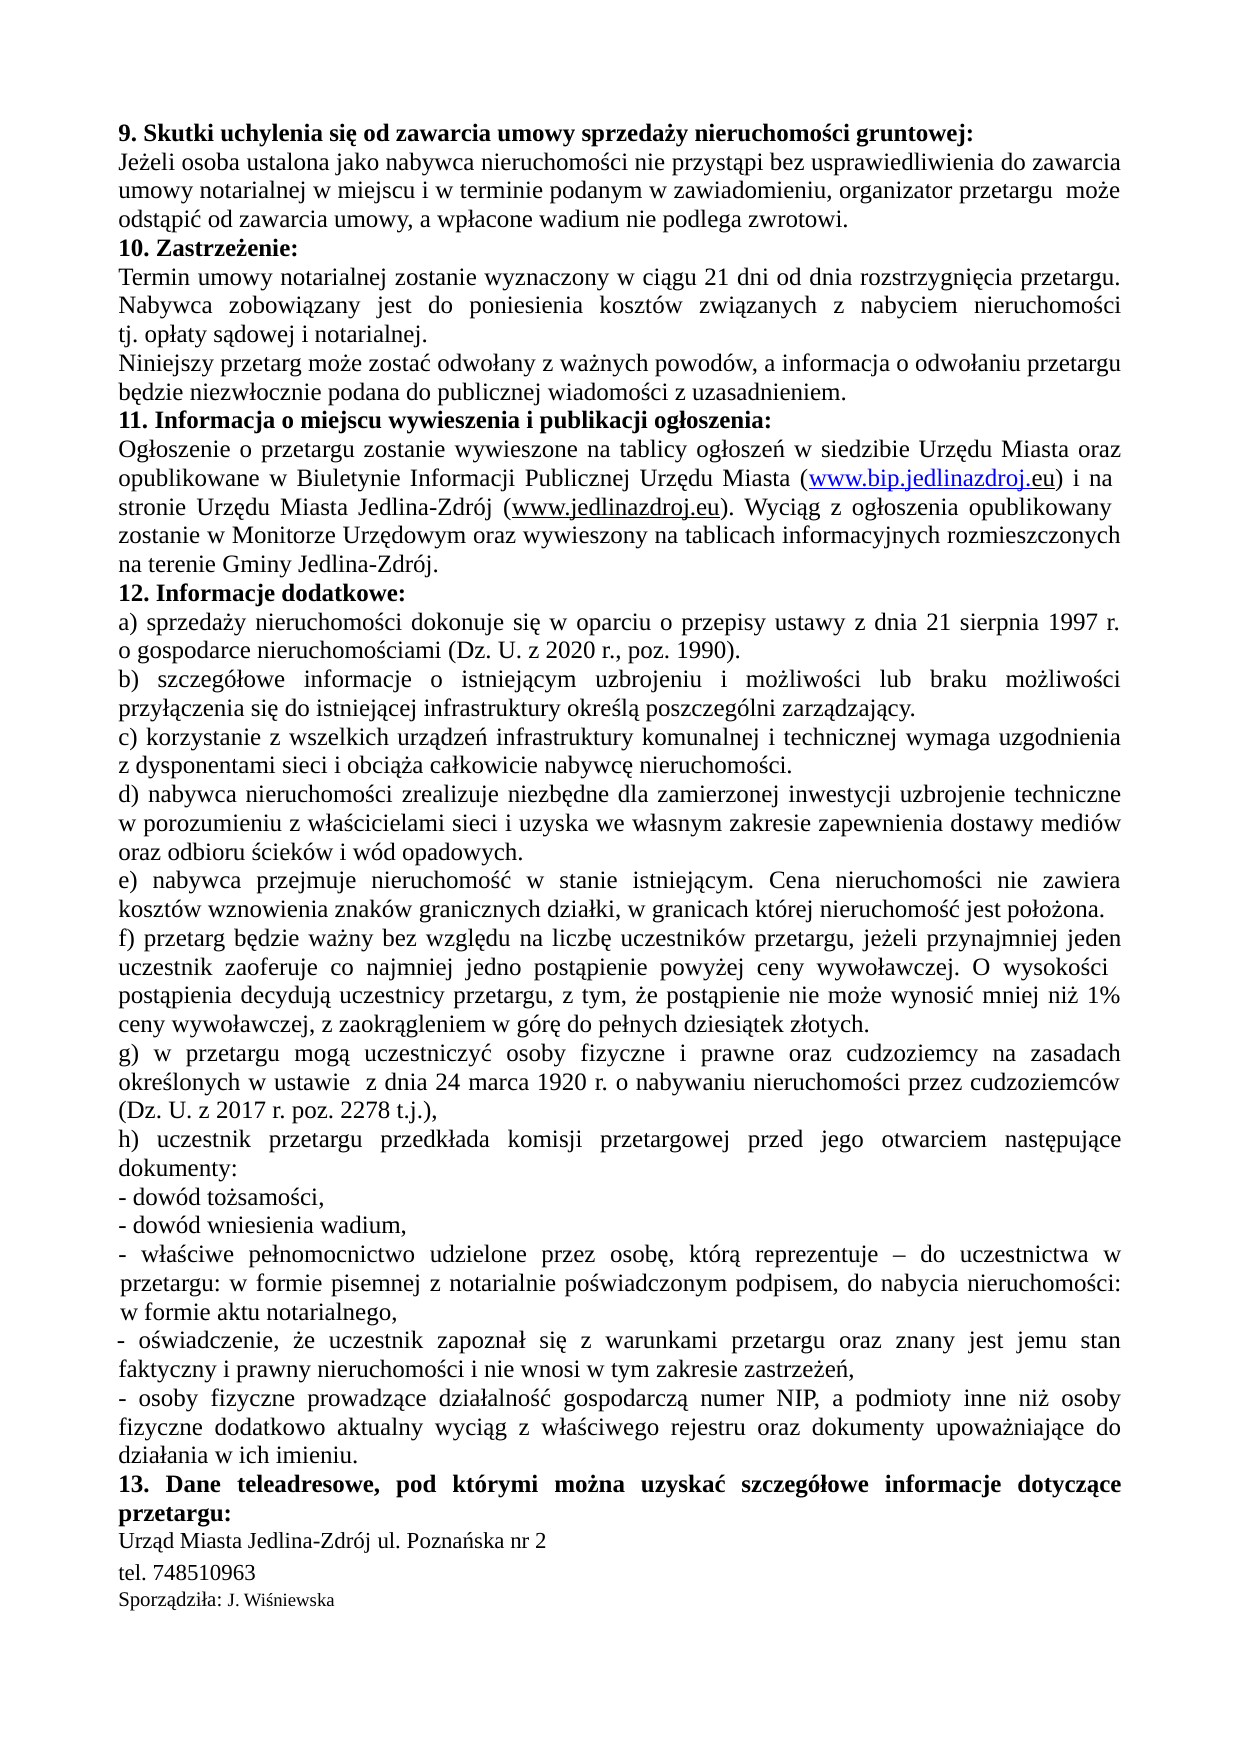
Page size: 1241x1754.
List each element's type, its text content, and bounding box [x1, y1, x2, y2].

text - właściwe pełnomocnictwo udzielone przez osobę, którą reprezentuje – do uczestnictwa w przetargu: w formie pisemnej z notarialnie poświadczonym podpisem, do nabycia nieruchomości: w formie aktu notarialnego, [118, 1239, 1122, 1326]
text Jeżeli osoba ustalona jako nabywca nieruchomości nie przystąpi bez usprawiedliwienia do zawarcia umowy notarialnej w miejscu i w terminie podanym w zawiadomieniu, organizator przetargu może odstąpić od zawarcia umowy, a wpłacone wadium nie podlega zwrotowi. [118, 147, 1122, 233]
text Urząd Miasta Jedlina-Zdrój ul. Poznańska nr 2 [118, 1527, 1122, 1553]
text f) przetarg będzie ważny bez względu na liczbę uczestników przetargu, jeżeli przynajmniej jeden uczestnik zaoferuje co najmniej jedno postąpienie powyżej ceny wywoławczej. O wysokości postąpienia decydują uczestnicy przetargu, z tym, że postąpienie nie może wynosić mniej niż 1% ceny wywoławczej, z zaokrągleniem w górę do pełnych dziesiątek złotych. [118, 923, 1122, 1038]
text 10. Zastrzeżenie: [118, 233, 1122, 262]
text Termin umowy notarialnej zostanie wyznaczony w ciągu 21 dni od dnia rozstrzygnięcia przetargu. Nabywca zobowiązany jest do poniesienia kosztów związanych z nabyciem nieruchomości tj. opłaty sądowej i notarialnej. [118, 262, 1122, 348]
text e) nabywca przejmuje nieruchomość w stanie istniejącym. Cena nieruchomości nie zawiera kosztów wznowienia znaków granicznych działki, w granicach której nieruchomość jest położona. [118, 866, 1122, 923]
text 13. Dane teleadresowe, pod którymi można uzyskać szczegółowe informacje dotyczące przetargu: [118, 1469, 1122, 1527]
text 12. Informacje dodatkowe: [118, 578, 1122, 607]
text b) szczegółowe informacje o istniejącym uzbrojeniu i możliwości lub braku możliwości przyłączenia się do istniejącej infrastruktury określą poszczególni zarządzający. [118, 664, 1122, 722]
text Sporządziła: J. Wiśniewska [118, 1587, 1122, 1611]
text d) nabywca nieruchomości zrealizuje niezbędne dla zamierzonej inwestycji uzbrojenie techniczne w porozumieniu z właścicielami sieci i uzyska we własnym zakresie zapewnienia dostawy mediów oraz odbioru ścieków i wód opadowych. [118, 779, 1122, 866]
text c) korzystanie z wszelkich urządzeń infrastruktury komunalnej i technicznej wymaga uzgodnienia z dysponentami sieci i obciąża całkowicie nabywcę nieruchomości. [118, 722, 1122, 779]
text tel. 748510963 [118, 1553, 1122, 1587]
text a) sprzedaży nieruchomości dokonuje się w oparciu o przepisy ustawy z dnia 21 sierpnia 1997 r. o gospodarce nieruchomościami (Dz. U. z 2020 r., poz. 1990). [118, 607, 1122, 664]
text Niniejszy przetarg może zostać odwołany z ważnych powodów, a informacja o odwołaniu przetargu będzie niezwłocznie podana do publicznej wiadomości z uzasadnieniem. [118, 348, 1122, 406]
text g) w przetargu mogą uczestniczyć osoby fizyczne i prawne oraz cudzoziemcy na zasadach określonych w ustawie z dnia 24 marca 1920 r. o nabywaniu nieruchomości przez cudzoziemców (Dz. U. z 2017 r. poz. 2278 t.j.), [118, 1038, 1122, 1124]
text - dowód wniesienia wadium, [118, 1211, 1122, 1239]
text 11. Informacja o miejscu wywieszenia i publikacji ogłoszenia: [118, 406, 1122, 434]
text - dowód tożsamości, [118, 1182, 1122, 1211]
text 9. Skutki uchylenia się od zawarcia umowy sprzedaży nieruchomości gruntowej: [118, 118, 1122, 147]
text - oświadczenie, że uczestnik zapoznał się z warunkami przetargu oraz znany jest jemu stan faktyczny i prawny nieruchomości i nie wnosi w tym zakresie zastrzeżeń, [117, 1326, 1122, 1383]
text h) uczestnik przetargu przedkłada komisji przetargowej przed jego otwarciem następujące dokumenty: [118, 1124, 1122, 1182]
text Ogłoszenie o przetargu zostanie wywieszone na tablicy ogłoszeń w siedzibie Urzędu Miasta oraz opublikowane w Biuletynie Informacji Publicznej Urzędu Miasta (www.bip.jedlinazdroj.eu) i na stronie Urzędu Miasta Jedlina-Zdrój (www.jedlinazdroj.eu). Wyciąg z ogłoszenia opublikowany zostanie w Monitorze Urzędowym oraz wywieszony na tablicach informacyjnych rozmieszczonych na terenie Gminy Jedlina-Zdrój. [118, 434, 1122, 578]
text - osoby fizyczne prowadzące działalność gospodarczą numer NIP, a podmioty inne niż osoby fizyczne dodatkowo aktualny wyciąg z właściwego rejestru oraz dokumenty upoważniające do działania w ich imieniu. [118, 1383, 1122, 1469]
